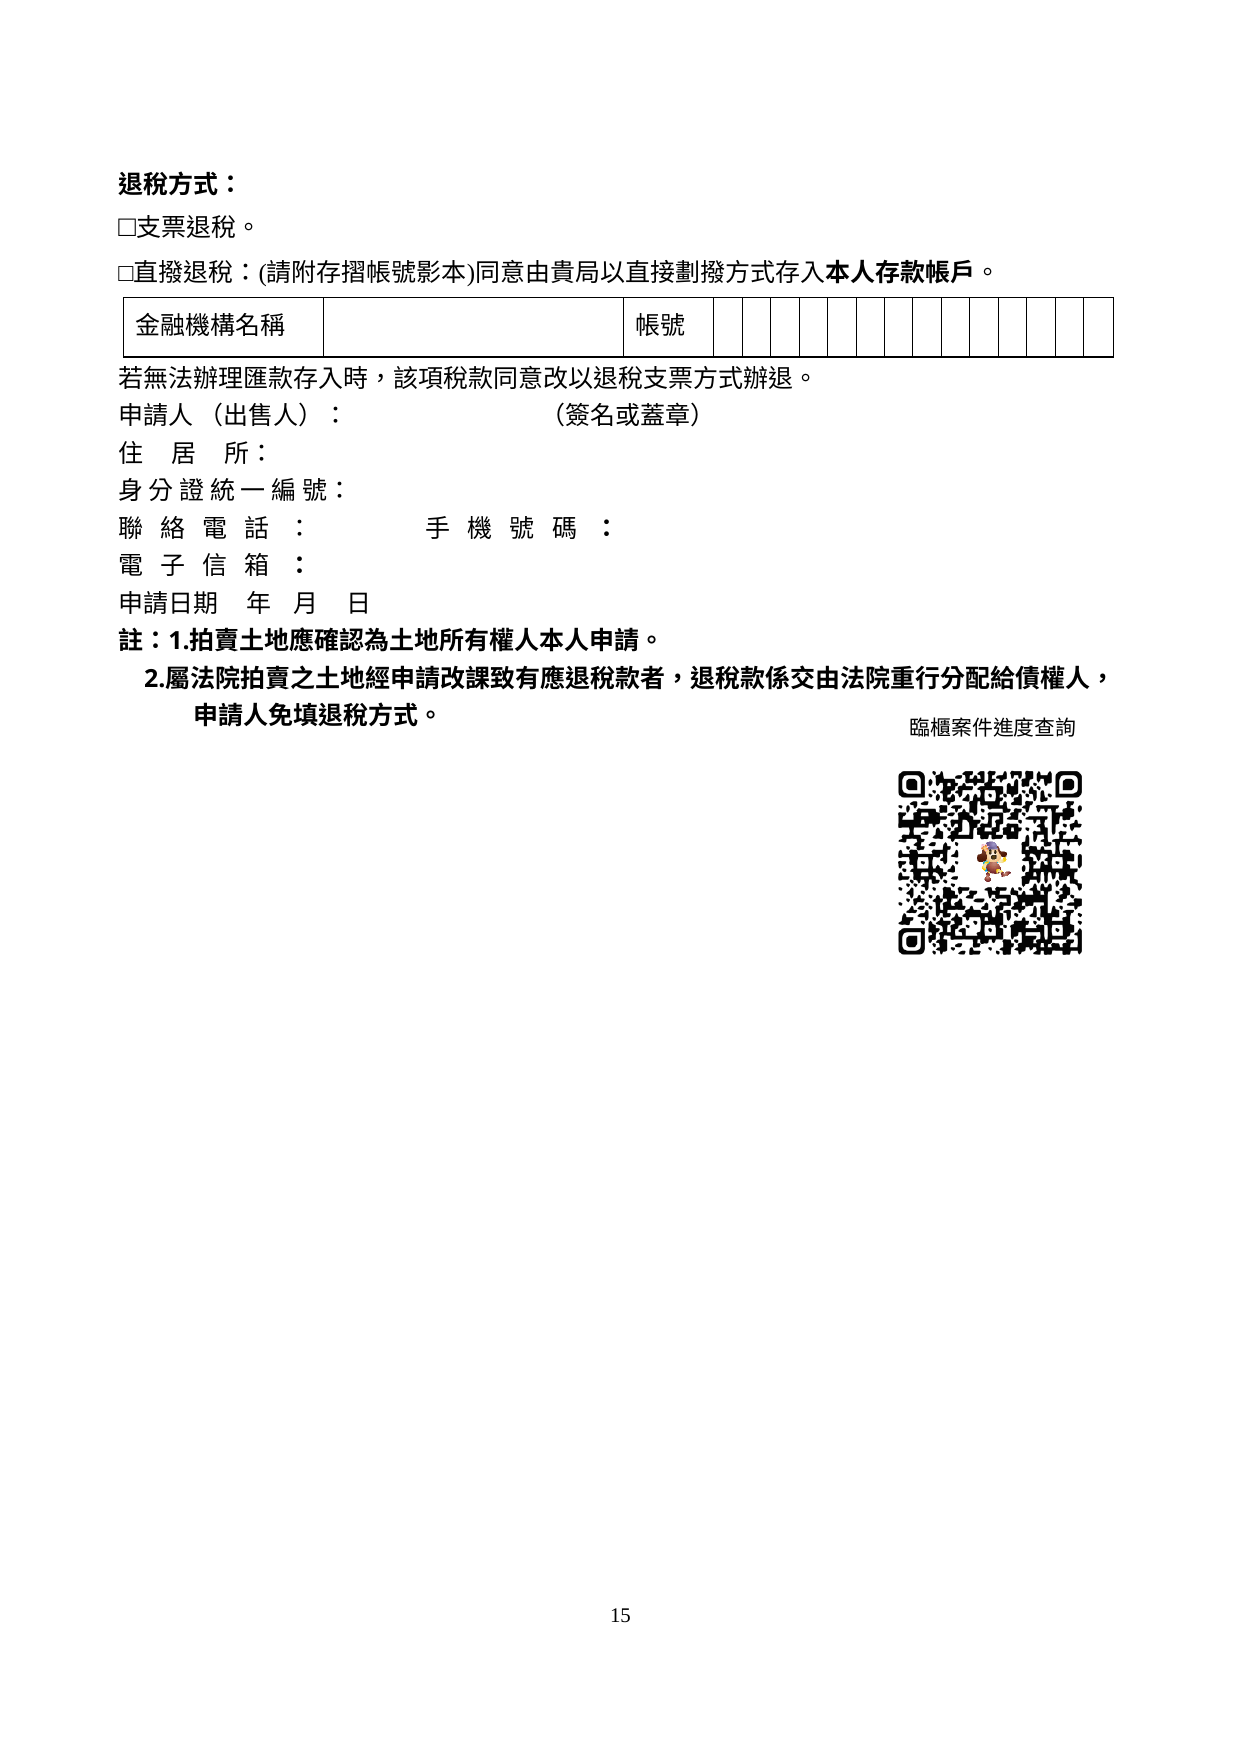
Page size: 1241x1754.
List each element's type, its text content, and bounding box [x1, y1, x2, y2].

table_header [1084, 298, 1113, 356]
table_header [1027, 298, 1055, 356]
text 退稅方式： [118, 163, 1122, 201]
table_header [1056, 298, 1083, 356]
text [1181, 1069, 1240, 1098]
picture [894, 766, 1087, 957]
table_header [828, 298, 856, 356]
table_header [743, 298, 770, 356]
text 聯絡電話： 手機號碼： [118, 507, 1122, 545]
table_header [324, 298, 623, 356]
table_header [999, 298, 1026, 356]
table_header [857, 298, 884, 356]
text □直撥退稅：(請附存摺帳號影本)同意由貴局以直接劃撥方式存入本人存款帳戶。 [118, 252, 1122, 290]
text 電子信箱： [118, 545, 1122, 582]
text 申請人 （出售人）： （簽名或蓋章） [118, 395, 1122, 432]
table_header [913, 298, 941, 356]
text 註：1.拍賣土地應確認為土地所有權人本人申請。 [118, 620, 1122, 657]
text 住 居 所： [118, 432, 1122, 470]
text 2.屬法院拍賣之土地經申請改課致有應退稅款者，退稅款係交由法院重行分配給債權人，申請人免填退稅方式。 [118, 657, 1122, 732]
table_header [970, 298, 998, 356]
text 若無法辦理匯款存入時，該項稅款同意改以退稅支票方式辦退。 [118, 357, 1122, 395]
table_header [942, 298, 969, 356]
text 身 分 證 統 一 編 號： [118, 470, 1122, 507]
text 申請日期 年 月 日 [118, 582, 1122, 620]
table_header [771, 298, 799, 356]
text □支票退稅。 [118, 207, 1122, 245]
text 臨櫃案件進度查詢 [909, 712, 1094, 741]
table_header [714, 298, 742, 356]
table_header [885, 298, 912, 356]
table_header [800, 298, 827, 356]
table_header 金融機構名稱 [124, 298, 323, 356]
table_header 帳號 [624, 298, 713, 356]
